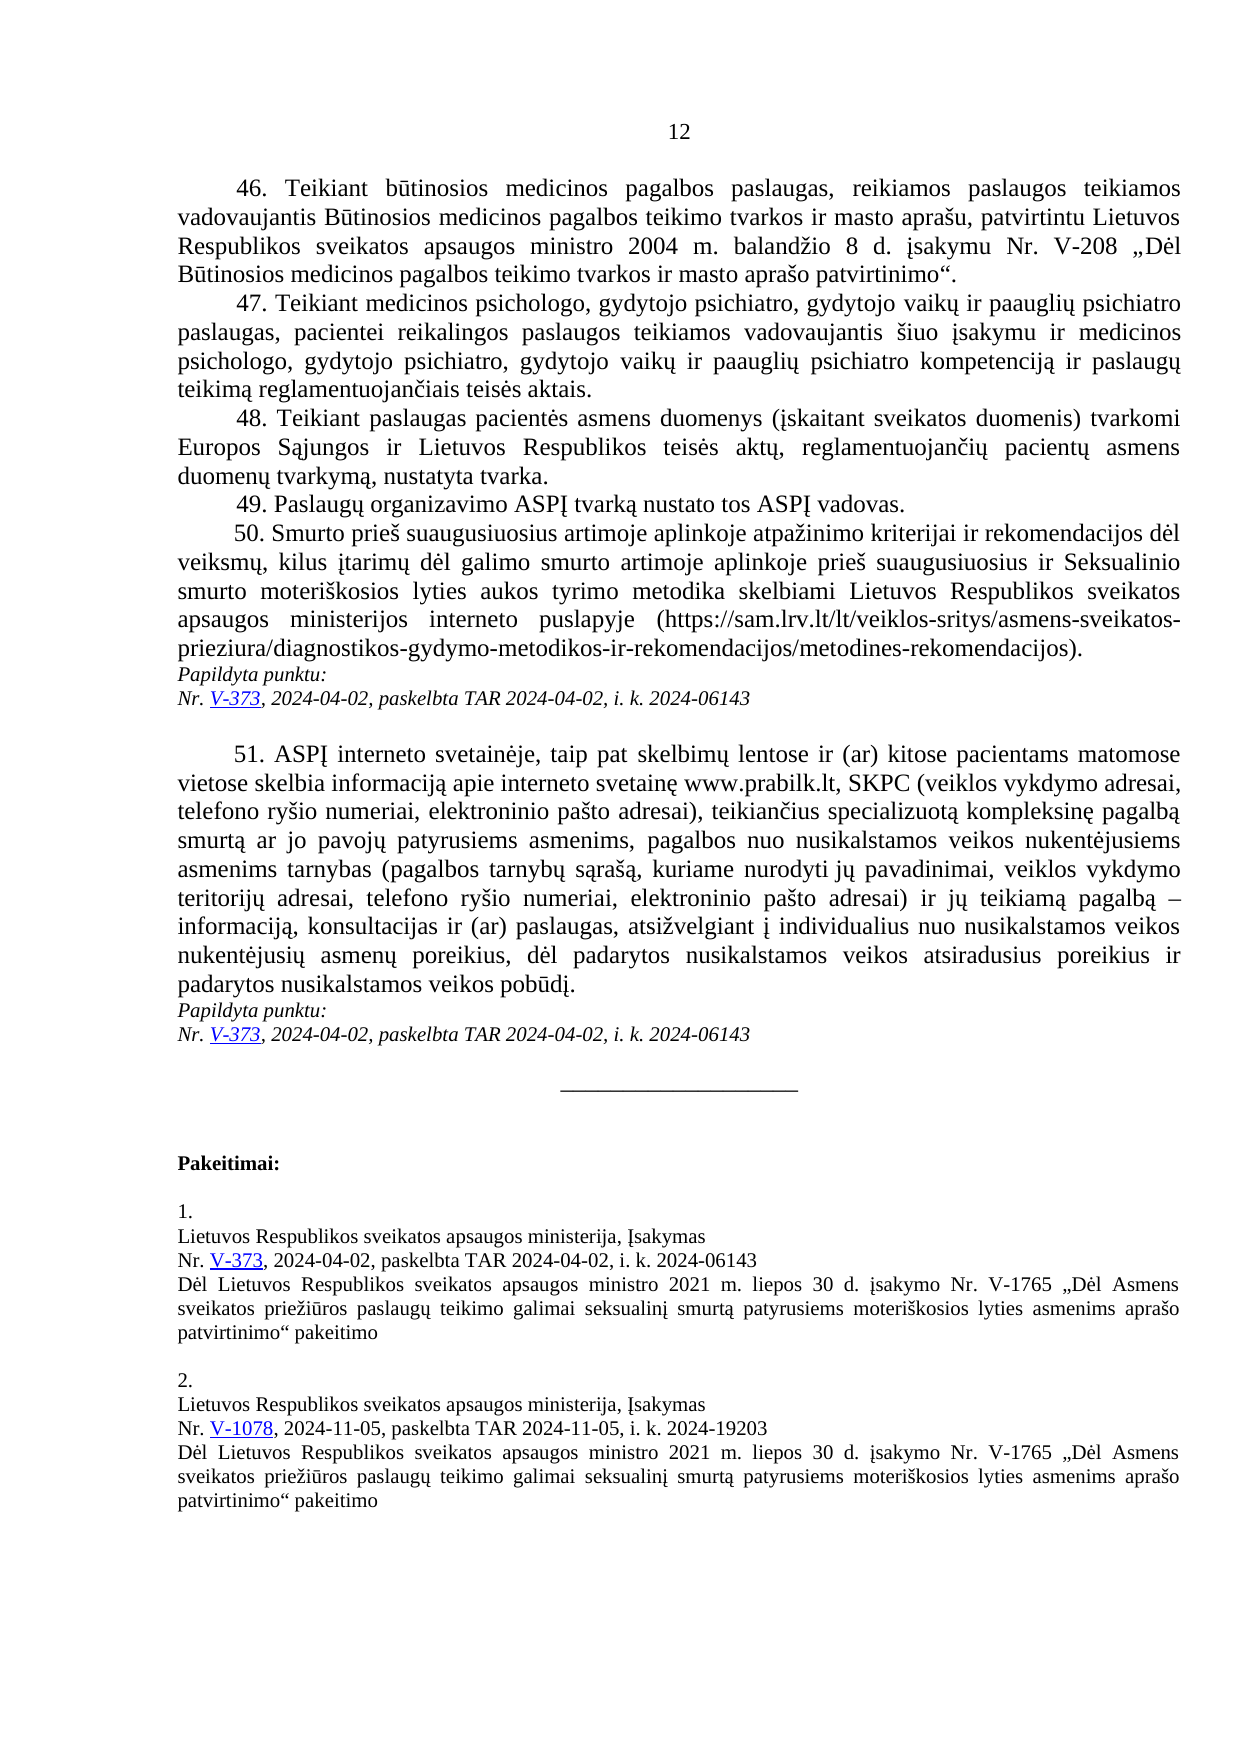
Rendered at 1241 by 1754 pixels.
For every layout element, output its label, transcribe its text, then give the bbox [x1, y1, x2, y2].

text 49. Paslaugų organizavimo ASPĮ tvarką nustato tos ASPĮ vadovas. [177, 489, 1181, 518]
text 2. [177, 1368, 1181, 1392]
text 48. Teikiant paslaugas pacientės asmens duomenys (įskaitant sveikatos duomenis) tvarkomi Europos Sąjungos ir Lietuvos Respublikos teisės aktų, reglamentuojančių pacientų asmens duomenų tvarkymą, nustatyta tvarka. [177, 403, 1181, 489]
text Dėl Lietuvos Respublikos sveikatos apsaugos ministro 2021 m. liepos 30 d. įsakymo Nr. V-1765 „Dėl Asmens sveikatos priežiūros paslaugų teikimo galimai seksualinį smurtą patyrusiems moteriškosios lyties asmenims aprašo patvirtinimo“ pakeitimo [177, 1272, 1181, 1344]
text Lietuvos Respublikos sveikatos apsaugos ministerija, Įsakymas [177, 1223, 1181, 1248]
text Nr. V-1078, 2024-11-05, paskelbta TAR 2024-11-05, i. k. 2024-19203 [177, 1416, 1181, 1440]
text 51. ASPĮ interneto svetainėje, taip pat skelbimų lentose ir (ar) kitose pacientams matomose vietose skelbia informaciją apie interneto svetainę www.prabilk.lt, SKPC (veiklos vykdymo adresai, telefono ryšio numeriai, elektroninio pašto adresai), teikiančius specializuotą kompleksinę pagalbą smurtą ar jo pavojų patyrusiems asmenims, pagalbos nuo nusikalstamos veikos nukentėjusiems asmenims tarnybas (pagalbos tarnybų sąrašą, kuriame nurodyti jų pavadinimai, veiklos vykdymo teritorijų adresai, telefono ryšio numeriai, elektroninio pašto adresai) ir jų teikiamą pagalbą – informaciją, konsultacijas ir (ar) paslaugas, atsižvelgiant į individualius nuo nusikalstamos veikos nukentėjusių asmenų poreikius, dėl padarytos nusikalstamos veikos atsiradusius poreikius ir padarytos nusikalstamos veikos pobūdį. [177, 739, 1181, 998]
text Papildyta punktu: [177, 662, 1181, 686]
text Papildyta punktu: [177, 998, 1181, 1022]
text 46. Teikiant būtinosios medicinos pagalbos paslaugas, reikiamos paslaugos teikiamos vadovaujantis Būtinosios medicinos pagalbos teikimo tvarkos ir masto aprašu, patvirtintu Lietuvos Respublikos sveikatos apsaugos ministro 2004 m. balandžio 8 d. įsakymu Nr. V-208 „Dėl Būtinosios medicinos pagalbos teikimo tvarkos ir masto aprašo patvirtinimo“. [177, 173, 1181, 288]
text 1. [177, 1199, 1181, 1223]
text Pakeitimai: [177, 1151, 1181, 1175]
text 50. Smurto prieš suaugusiuosius artimoje aplinkoje atpažinimo kriterijai ir rekomendacijos dėl veiksmų, kilus įtarimų dėl galimo smurto artimoje aplinkoje prieš suaugusiuosius ir Seksualinio smurto moteriškosios lyties aukos tyrimo metodika skelbiami Lietuvos Respublikos sveikatos apsaugos ministerijos interneto puslapyje (https://sam.lrv.lt/lt/veiklos-sritys/asmens-sveikatos-prieziura/diagnostikos-gydymo-metodikos-ir-rekomendacijos/metodines-rekomendacijos). [177, 518, 1181, 662]
text Nr. V-373, 2024-04-02, paskelbta TAR 2024-04-02, i. k. 2024-06143 [177, 1022, 1181, 1046]
text 47. Teikiant medicinos psichologo, gydytojo psichiatro, gydytojo vaikų ir paauglių psichiatro paslaugas, pacientei reikalingos paslaugos teikiamos vadovaujantis šiuo įsakymu ir medicinos psichologo, gydytojo psichiatro, gydytojo vaikų ir paauglių psichiatro kompetenciją ir paslaugų teikimą reglamentuojančiais teisės aktais. [177, 288, 1181, 403]
text Lietuvos Respublikos sveikatos apsaugos ministerija, Įsakymas [177, 1392, 1181, 1416]
text ––––––––––––––––––– [177, 1074, 1181, 1103]
text Nr. V-373, 2024-04-02, paskelbta TAR 2024-04-02, i. k. 2024-06143 [177, 1248, 1181, 1272]
text Nr. V-373, 2024-04-02, paskelbta TAR 2024-04-02, i. k. 2024-06143 [177, 686, 1181, 710]
text Dėl Lietuvos Respublikos sveikatos apsaugos ministro 2021 m. liepos 30 d. įsakymo Nr. V-1765 „Dėl Asmens sveikatos priežiūros paslaugų teikimo galimai seksualinį smurtą patyrusiems moteriškosios lyties asmenims aprašo patvirtinimo“ pakeitimo [177, 1440, 1181, 1512]
